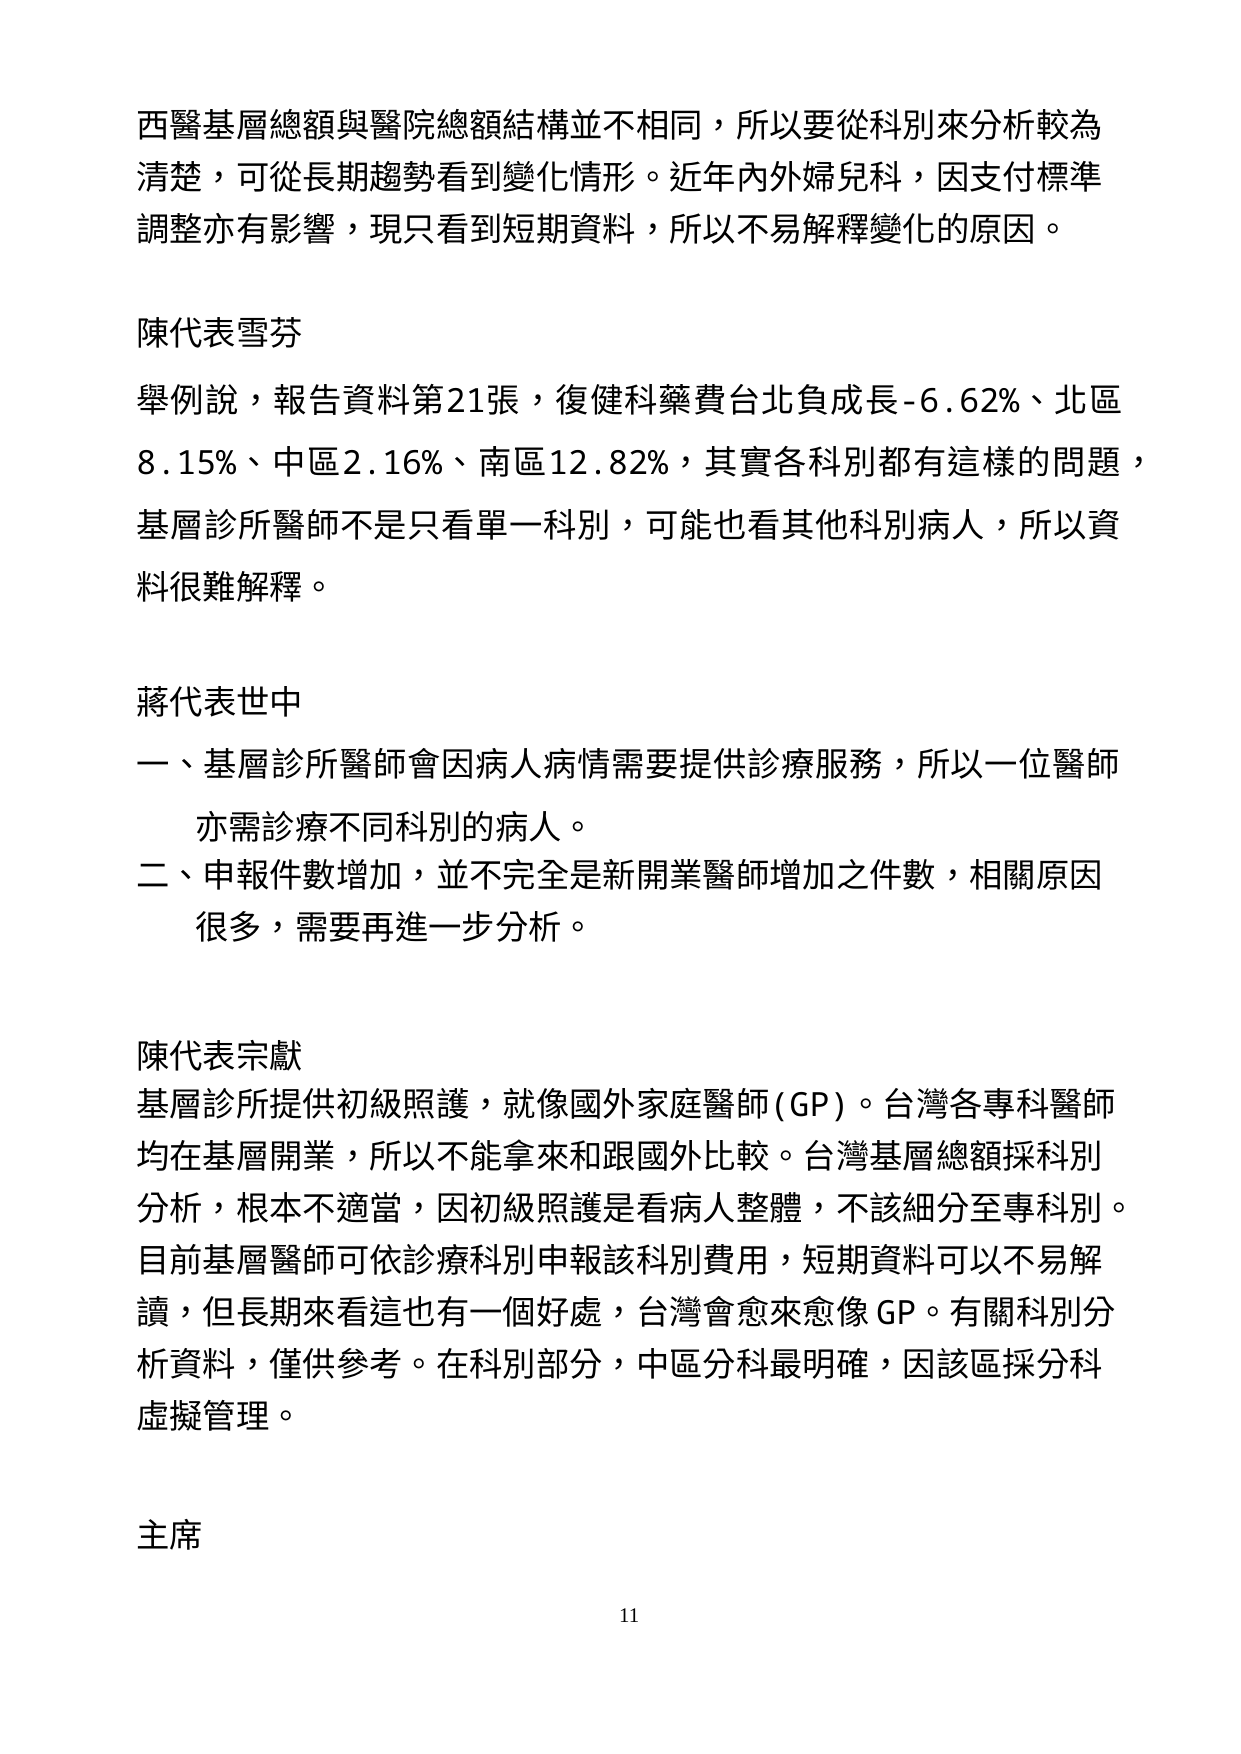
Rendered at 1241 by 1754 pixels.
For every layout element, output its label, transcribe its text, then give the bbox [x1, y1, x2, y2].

text 蔣代表世中 [136, 658, 1122, 721]
text 基層診所提供初級照護，就像國外家庭醫師(GP)。台灣各專科醫師均在基層開業，所以不能拿來和跟國外比較。台灣基層總額採科別分析，根本不適當，因初級照護是看病人整體，不該細分至專科別。目前基層醫師可依診療科別申報該科別費用，短期資料可以不易解讀，但長期來看這也有一個好處，台灣會愈來愈像GP。有關科別分析資料，僅供參考。在科別部分，中區分科最明確，因該區採分科虛擬管理。 [136, 1075, 1122, 1439]
text 陳代表雪芬 [136, 304, 1122, 356]
text 舉例說，報告資料第21張，復健科藥費台北負成長-6.62%、北區8.15%、中區2.16%、南區12.82%，其實各科別都有這樣的問題，基層診所醫師不是只看單一科別，可能也看其他科別病人，所以資料很難解釋。 [136, 356, 1122, 606]
text 二、申報件數增加，並不完全是新開業醫師增加之件數，相關原因很多，需要再進一步分析。 [136, 846, 1122, 950]
text 陳代表宗獻 [136, 1012, 1122, 1075]
text 一、基層診所醫師會因病人病情需要提供診療服務，所以一位醫師亦需診療不同科別的病人。 [136, 721, 1122, 846]
text 西醫基層總額與醫院總額結構並不相同，所以要從科別來分析較為清楚，可從長期趨勢看到變化情形。近年內外婦兒科，因支付標準調整亦有影響，現只看到短期資料，所以不易解釋變化的原因。 [136, 96, 1122, 252]
text 主席 [136, 1491, 1122, 1554]
